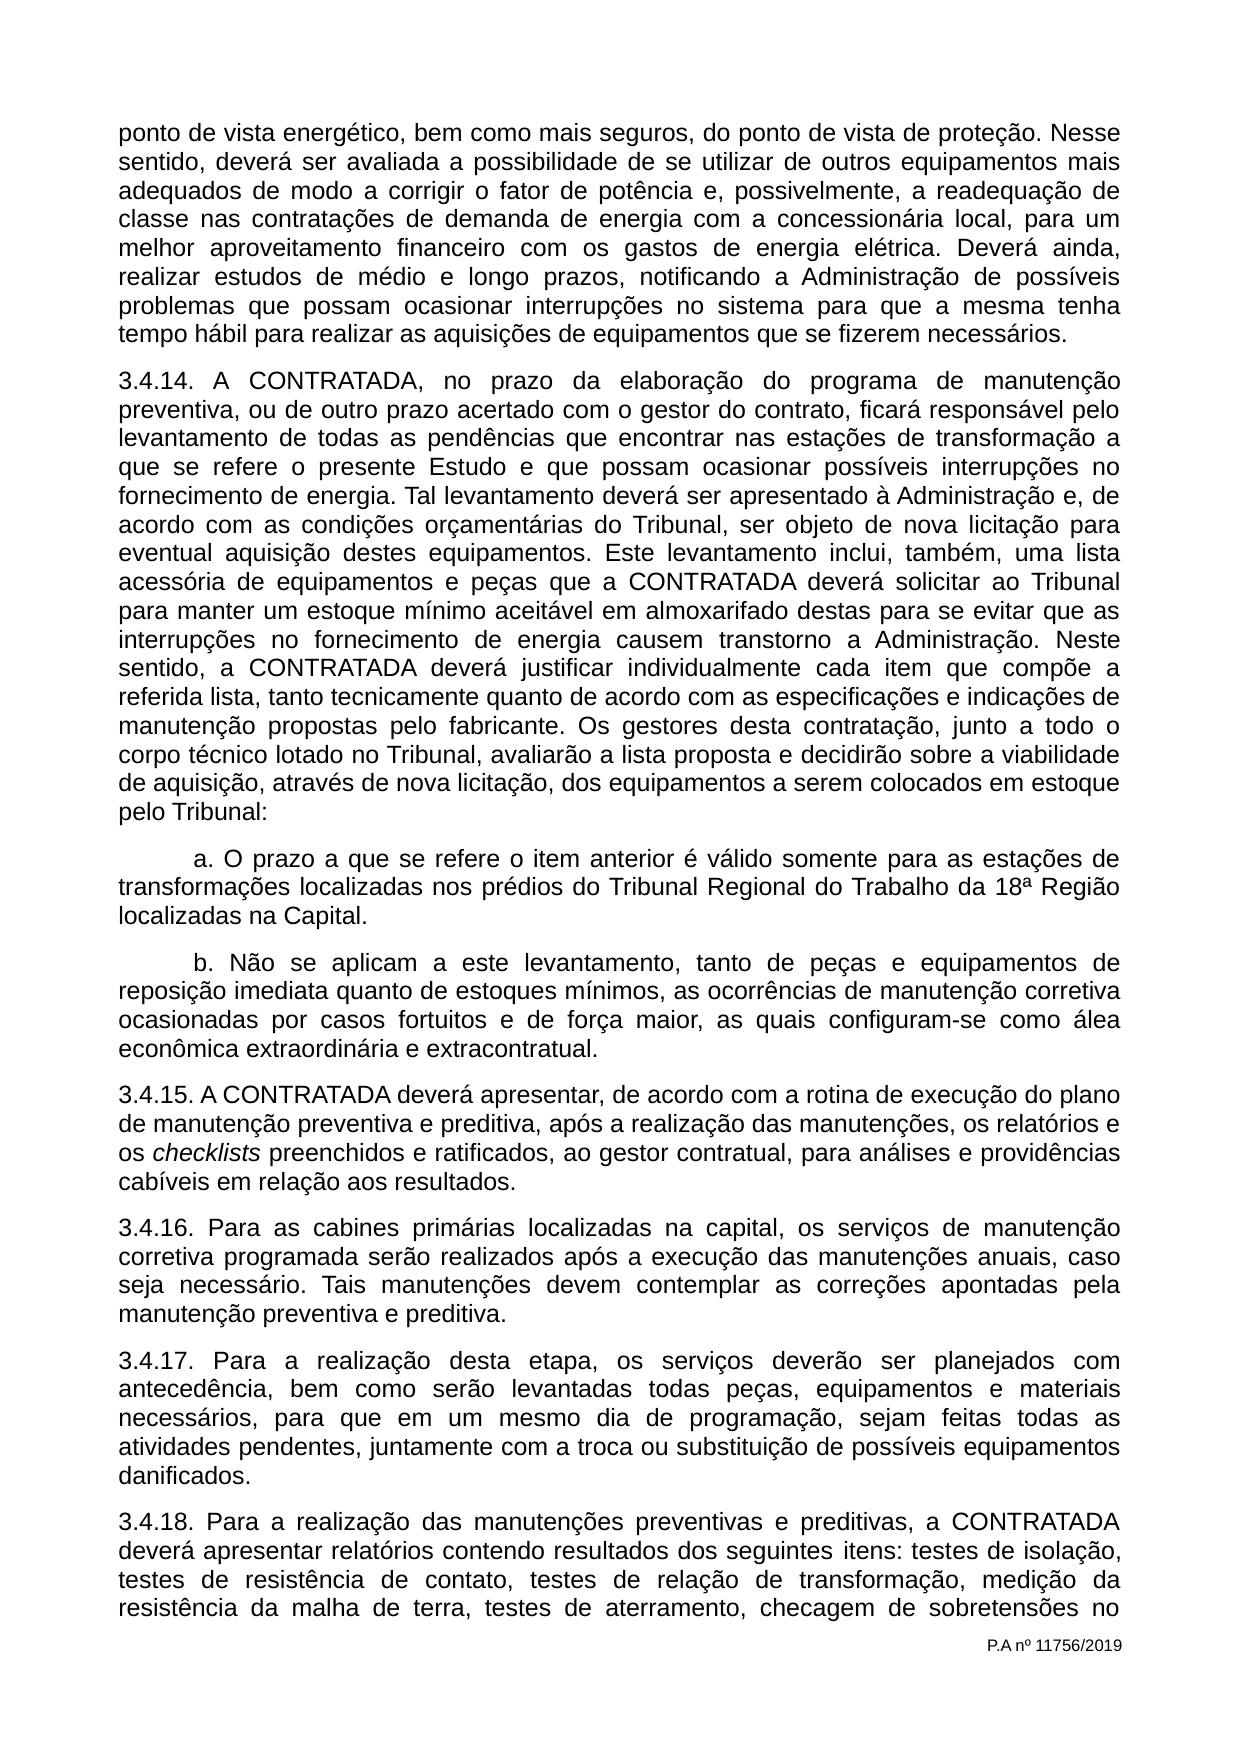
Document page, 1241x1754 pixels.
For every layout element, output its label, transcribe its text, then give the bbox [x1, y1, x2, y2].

text ponto de vista energético, bem como mais seguros, do ponto de vista de proteção. Nesse sentido, deverá ser avaliada a possibilidade de se utilizar de outros equipamentos mais adequados de modo a corrigir o fator de potência e, possivelmente, a readequação de classe nas contratações de demanda de energia com a concessionária local, para um melhor aproveitamento financeiro com os gastos de energia elétrica. Deverá ainda, realizar estudos de médio e longo prazos, notificando a Administração de possíveis problemas que possam ocasionar interrupções no sistema para que a mesma tenha tempo hábil para realizar as aquisições de equipamentos que se fizerem necessários. [118, 118, 1122, 348]
text 3.4.17. Para a realização desta etapa, os serviços deverão ser planejados com antecedência, bem como serão levantadas todas peças, equipamentos e materiais necessários, para que em um mesmo dia de programação, sejam feitas todas as atividades pendentes, juntamente com a troca ou substituição de possíveis equipamentos danificados. [118, 1346, 1122, 1489]
text 3.4.14. A CONTRATADA, no prazo da elaboração do programa de manutenção preventiva, ou de outro prazo acertado com o gestor do contrato, ficará responsável pelo levantamento de todas as pendências que encontrar nas estações de transformação a que se refere o presente Estudo e que possam ocasionar possíveis interrupções no fornecimento de energia. Tal levantamento deverá ser apresentado à Administração e, de acordo com as condições orçamentárias do Tribunal, ser objeto de nova licitação para eventual aquisição destes equipamentos. Este levantamento inclui, também, uma lista acessória de equipamentos e peças que a CONTRATADA deverá solicitar ao Tribunal para manter um estoque mínimo aceitável em almoxarifado destas para se evitar que as interrupções no fornecimento de energia causem transtorno a Administração. Neste sentido, a CONTRATADA deverá justificar individualmente cada item que compõe a referida lista, tanto tecnicamente quanto de acordo com as especificações e indicações de manutenção propostas pelo fabricante. Os gestores desta contratação, junto a todo o corpo técnico lotado no Tribunal, avaliarão a lista proposta e decidirão sobre a viabilidade de aquisição, através de nova licitação, dos equipamentos a serem colocados em estoque pelo Tribunal: [118, 366, 1122, 826]
text 3.4.16. Para as cabines primárias localizadas na capital, os serviços de manutenção corretiva programada serão realizados após a execução das manutenções anuais, caso seja necessário. Tais manutenções devem contemplar as correções apontadas pela manutenção preventiva e preditiva. [118, 1213, 1122, 1328]
text 3.4.15. A CONTRATADA deverá apresentar, de acordo com a rotina de execução do plano de manutenção preventiva e preditiva, após a realização das manutenções, os relatórios e os checklists preenchidos e ratificados, ao gestor contratual, para análises e providências cabíveis em relação aos resultados. [118, 1080, 1122, 1195]
text a. O prazo a que se refere o item anterior é válido somente para as estações de transformações localizadas nos prédios do Tribunal Regional do Trabalho da 18ª Região localizadas na Capital. [118, 843, 1122, 930]
text b. Não se aplicam a este levantamento, tanto de peças e equipamentos de reposição imediata quanto de estoques mínimos, as ocorrências de manutenção corretiva ocasionadas por casos fortuitos e de força maior, as quais configuram-se como álea econômica extraordinária e extracontratual. [118, 947, 1122, 1062]
text 3.4.18. Para a realização das manutenções preventivas e preditivas, a CONTRATADA deverá apresentar relatórios contendo resultados dos seguintes itens: testes de isolação, testes de resistência de contato, testes de relação de transformação, medição da resistência da malha de terra, testes de aterramento, checagem de sobretensões no [118, 1507, 1122, 1622]
